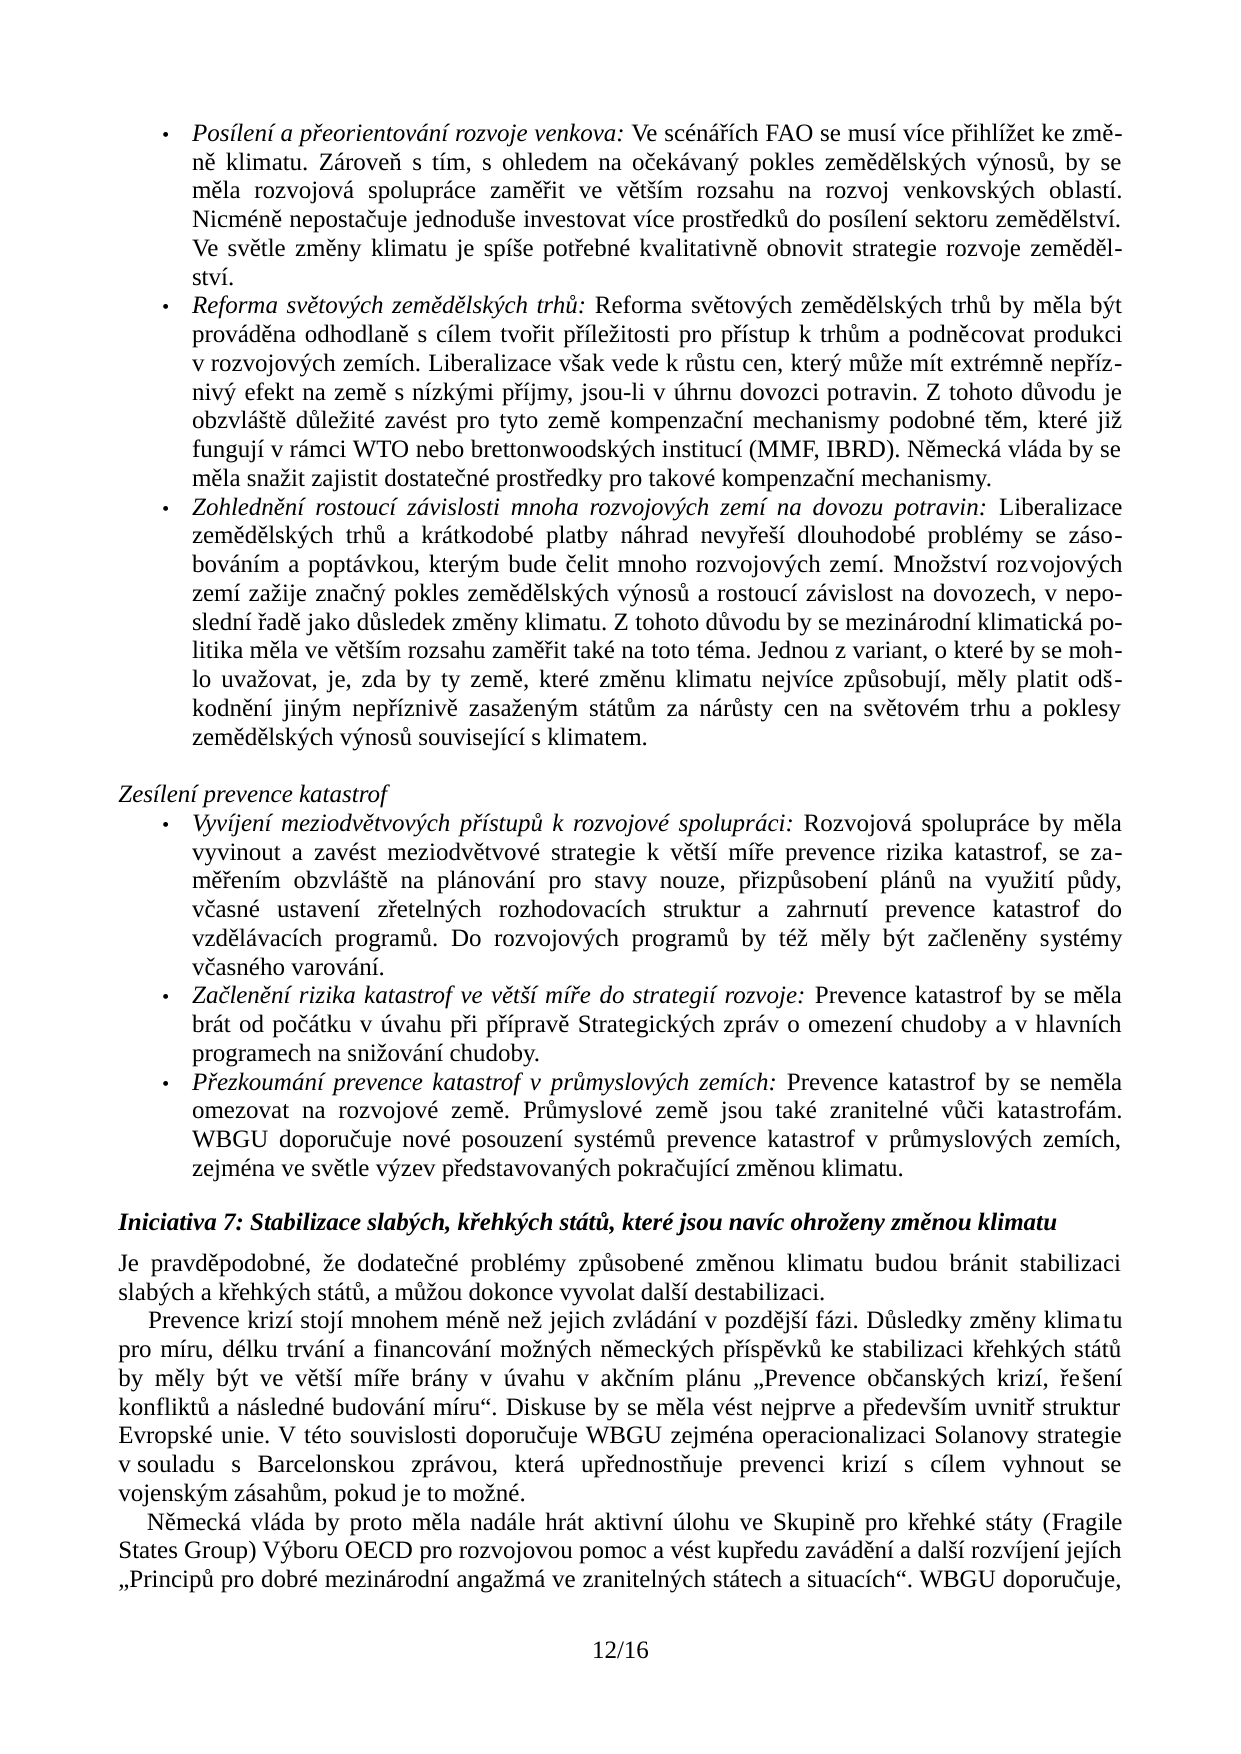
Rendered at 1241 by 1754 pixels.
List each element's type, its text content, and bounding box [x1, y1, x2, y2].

text Prevence krizí stojí mnohem méně než jejich zvládání v pozdější fázi. Důsledky změny klima­tu pro míru, délku trvání a financování možných německých příspěvků ke stabilizaci křehkých států by měly být ve větší míře brány v úvahu v akčním plánu „Prevence občanských krizí, ře­šení konfliktů a následné budování míru“. Diskuse by se měla vést nejprve a především uvnitř struktur Evropské unie. V této souvislosti doporučuje WBGU zejména operacionalizaci Solanovy strategie v souladu s Barcelonskou zprávou, která upřednostňuje prevenci krizí s cílem vyhnout se vojenským zásahům, pokud je to možné. [118, 1306, 1122, 1507]
text Zesílení prevence katastrof [118, 751, 1122, 808]
list Vyvíjení meziodvětvových přístupů k rozvojové spolupráci: Rozvojová spolupráce by měla vyvinout a zavést meziodvětvové strategie k větší míře prevence rizika katastrof, se za­měřením obzvláště na plánování pro stavy nouze, přizpůsobení plánů na využití půdy, včasné ustavení zřetelných rozhodovacích struktur a zahrnutí prevence katastrof do vzdělávacích programů. Do rozvojových programů by též měly být začleněny sys­témy včasného varování. [162, 808, 1122, 981]
list Přezkoumání prevence katastrof v průmyslových zemích: Prevence katastrof by se neměla omezovat na rozvojové země. Průmyslové země jsou také zranitelné vůči kata­strofám. WBGU doporučuje nové posouzení systémů prevence katastrof v průmyslových zemích, zejména ve světle výzev představovaných pokračující změnou klimatu. [162, 1067, 1122, 1182]
text Je pravděpodobné, že dodatečné problémy způsobené změnou klimatu budou bránit stabilizaci slabých a křehkých států, a můžou dokonce vyvolat další destabilizaci. [118, 1248, 1122, 1306]
list Začlenění rizika katastrof ve větší míře do strategií rozvoje: Prevence katastrof by se měla brát od počátku v úvahu při přípravě Strategických zpráv o omezení chudoby a v hlavních programech na snižování chudoby. [162, 981, 1122, 1067]
list Posílení a přeorientování rozvoje venkova: Ve scénářích FAO se musí více přihlížet ke změ­ně klimatu. Zároveň s tím, s ohledem na očekávaný pokles zemědělských výnosů, by se měla rozvojová spolupráce zaměřit ve větším rozsahu na rozvoj venkovských ob­lastí. Nicméně nepostačuje jednoduše investovat více prostředků do posílení sektoru zemědělství. Ve světle změny klimatu je spíše potřebné kvalitativně obnovit strategie rozvoje zeměděl­ství. [162, 118, 1122, 291]
subtitle Iniciativa 7: Stabilizace slabých, křehkých států, které jsou navíc ohroženy změnou klimatu [118, 1207, 1122, 1236]
list Reforma světových zemědělských trhů: Reforma světových zemědělských trhů by měla být prováděna odhodlaně s cílem tvořit příležitosti pro přístup k trhům a podně­covat produkci v rozvojových zemích. Liberalizace však vede k růstu cen, který může mít extrémně nepříz­nivý efekt na země s nízkými příjmy, jsou-li v úhrnu dovozci po­travin. Z tohoto důvodu je obzvláště důležité zavést pro tyto země kompenzační me­chanismy podobné těm, které již fungují v rámci WTO nebo brettonwoodských institucí (MMF, IBRD). Německá vláda by se měla snažit zajistit dostatečné prostředky pro ta­kové kompenzační mechanismy. [162, 291, 1122, 492]
list Zohlednění rostoucí závislosti mnoha rozvojových zemí na dovozu potravin: Liberaliza­ce zemědělských trhů a krátkodobé platby náhrad nevyřeší dlouhodobé problémy se záso­bováním a poptávkou, kterým bude čelit mnoho rozvojových zemí. Množství roz­vojových zemí zažije značný pokles zemědělských výnosů a rostoucí závislost na dovo­zech, v nepo­slední řadě jako důsledek změny klimatu. Z tohoto důvodu by se meziná­rodní klimatická po­litika měla ve větším rozsahu zaměřit také na toto téma. Jednou z variant, o které by se moh­lo uvažovat, je, zda by ty země, které změnu klimatu nejvíce způsobují, měly platit odš­kodnění jiným nepříznivě zasaženým státům za nárůsty cen na světovém trhu a poklesy zemědělských výnosů související s klimatem. [162, 492, 1122, 751]
text Německá vláda by proto měla nadále hrát aktivní úlohu ve Skupině pro křehké státy (Fragile States Group) Výboru OECD pro rozvojovou pomoc a vést kupředu zavádění a další rozvíjení jejích „Principů pro dobré mezinárodní angažmá ve zranitelných státech a situacích“. WBGU doporučuje, [118, 1507, 1122, 1593]
